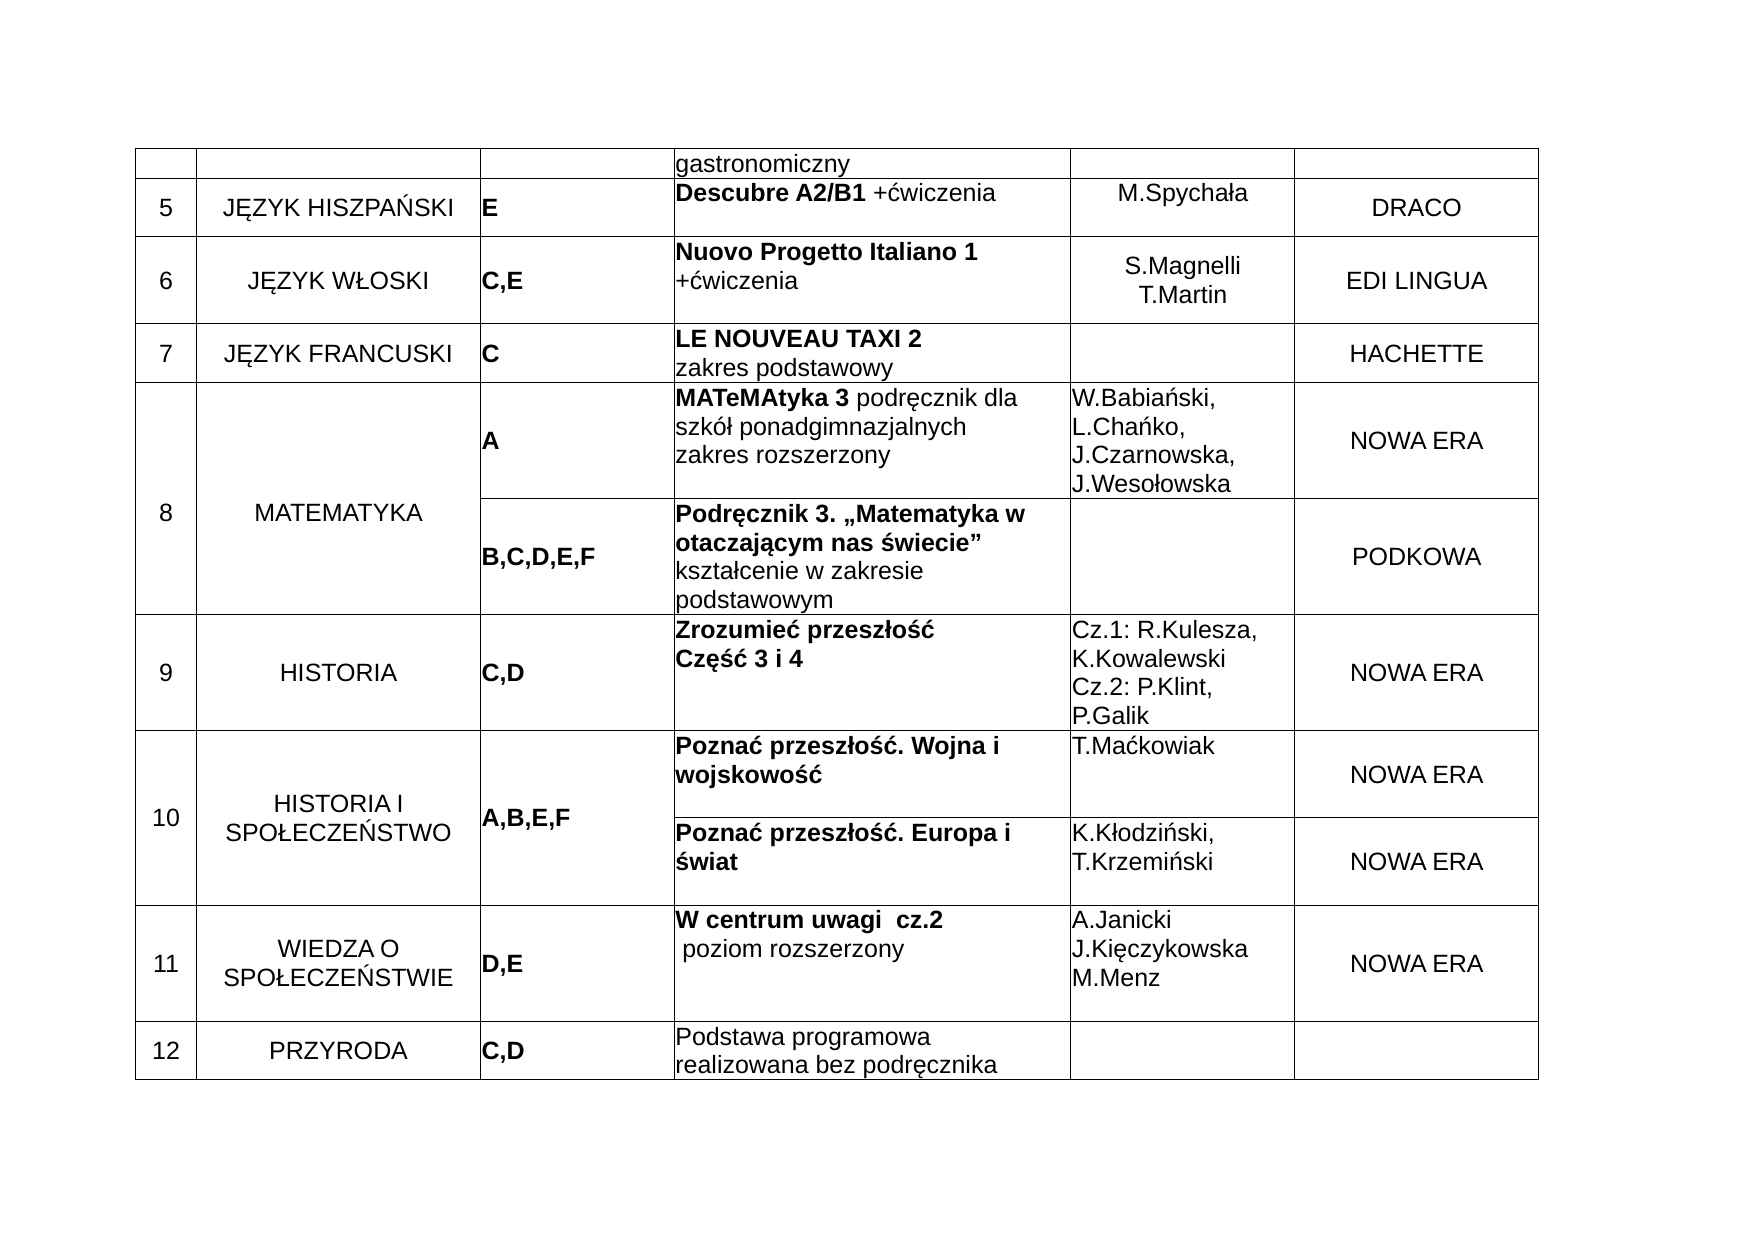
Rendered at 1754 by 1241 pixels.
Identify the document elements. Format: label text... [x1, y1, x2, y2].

table_cell [197, 149, 480, 177]
table_cell NOWA ERA [1295, 906, 1538, 1021]
table_cell Nuovo Progetto Italiano 1 +ćwiczenia [675, 237, 1070, 323]
table_cell W.Babiański, L.Chańko, J.Czarnowska, J.Wesołowska [1071, 383, 1294, 498]
table_cell 5 [136, 179, 196, 236]
table_cell HISTORIA I SPOŁECZEŃSTWO [197, 731, 480, 904]
table_cell [481, 149, 674, 177]
table_cell PRZYRODA [197, 1022, 480, 1079]
table_cell 12 [136, 1022, 196, 1079]
table_cell T.Maćkowiak [1071, 731, 1294, 817]
table_cell NOWA ERA [1295, 383, 1538, 498]
table_cell MATeMAtyka 3 podręcznik dla szkół ponadgimnazjalnych zakres rozszerzony [675, 383, 1070, 498]
table_cell A,B,E,F [481, 731, 674, 904]
table_cell MATEMATYKA [197, 383, 480, 614]
table_cell PODKOWA [1295, 499, 1538, 614]
table_cell EDI LINGUA [1295, 237, 1538, 323]
table_cell Descubre A2/B1 +ćwiczenia [675, 179, 1070, 236]
table_cell 8 [136, 383, 196, 614]
table_cell [136, 149, 196, 177]
table_cell Podręcznik 3. „Matematyka w otaczającym nas świecie” kształcenie w zakresie podstawowym [675, 499, 1070, 614]
table_cell [1071, 1022, 1294, 1079]
table_cell DRACO [1295, 179, 1538, 236]
table_cell C,D [481, 615, 674, 730]
table_cell W centrum uwagi cz.2 poziom rozszerzony [675, 906, 1070, 1021]
table_cell JĘZYK WŁOSKI [197, 237, 480, 323]
table_cell HACHETTE [1295, 324, 1538, 382]
table_cell NOWA ERA [1295, 615, 1538, 730]
table_cell [1071, 324, 1294, 382]
table_cell C,D [481, 1022, 674, 1079]
table_cell Zrozumieć przeszłość Część 3 i 4 [675, 615, 1070, 730]
table_cell C,E [481, 237, 674, 323]
table_cell C [481, 324, 674, 382]
table_cell JĘZYK HISZPAŃSKI [197, 179, 480, 236]
table_cell WIEDZA O SPOŁECZEŃSTWIE [197, 906, 480, 1021]
table_cell [1071, 499, 1294, 614]
table_cell K.Kłodziński, T.Krzemiński [1071, 818, 1294, 904]
table_cell [1071, 149, 1294, 177]
table_cell 7 [136, 324, 196, 382]
table_cell 9 [136, 615, 196, 730]
table_cell 10 [136, 731, 196, 904]
table_cell Cz.1: R.Kulesza, K.Kowalewski Cz.2: P.Klint, P.Galik [1071, 615, 1294, 730]
table_cell A [481, 383, 674, 498]
table_cell NOWA ERA [1295, 731, 1538, 817]
table_cell [1295, 1022, 1538, 1079]
table_cell LE NOUVEAU TAXI 2 zakres podstawowy [675, 324, 1070, 382]
table_cell JĘZYK FRANCUSKI [197, 324, 480, 382]
table_cell Podstawa programowa realizowana bez podręcznika [675, 1022, 1070, 1079]
table_cell B,C,D,E,F [481, 499, 674, 614]
table_cell NOWA ERA [1295, 818, 1538, 904]
table_cell Poznać przeszłość. Europa i świat [675, 818, 1070, 904]
table_cell HISTORIA [197, 615, 480, 730]
table_cell D,E [481, 906, 674, 1021]
table_cell 11 [136, 906, 196, 1021]
table_cell Poznać przeszłość. Wojna i wojskowość [675, 731, 1070, 817]
table_cell M.Spychała [1071, 179, 1294, 236]
table_cell gastronomiczny [675, 149, 1070, 177]
table_cell [1295, 149, 1538, 177]
table_cell S.Magnelli T.Martin [1071, 237, 1294, 323]
table_cell A.Janicki J.Kięczykowska M.Menz [1071, 906, 1294, 1021]
table_cell 6 [136, 237, 196, 323]
table_cell E [481, 179, 674, 236]
